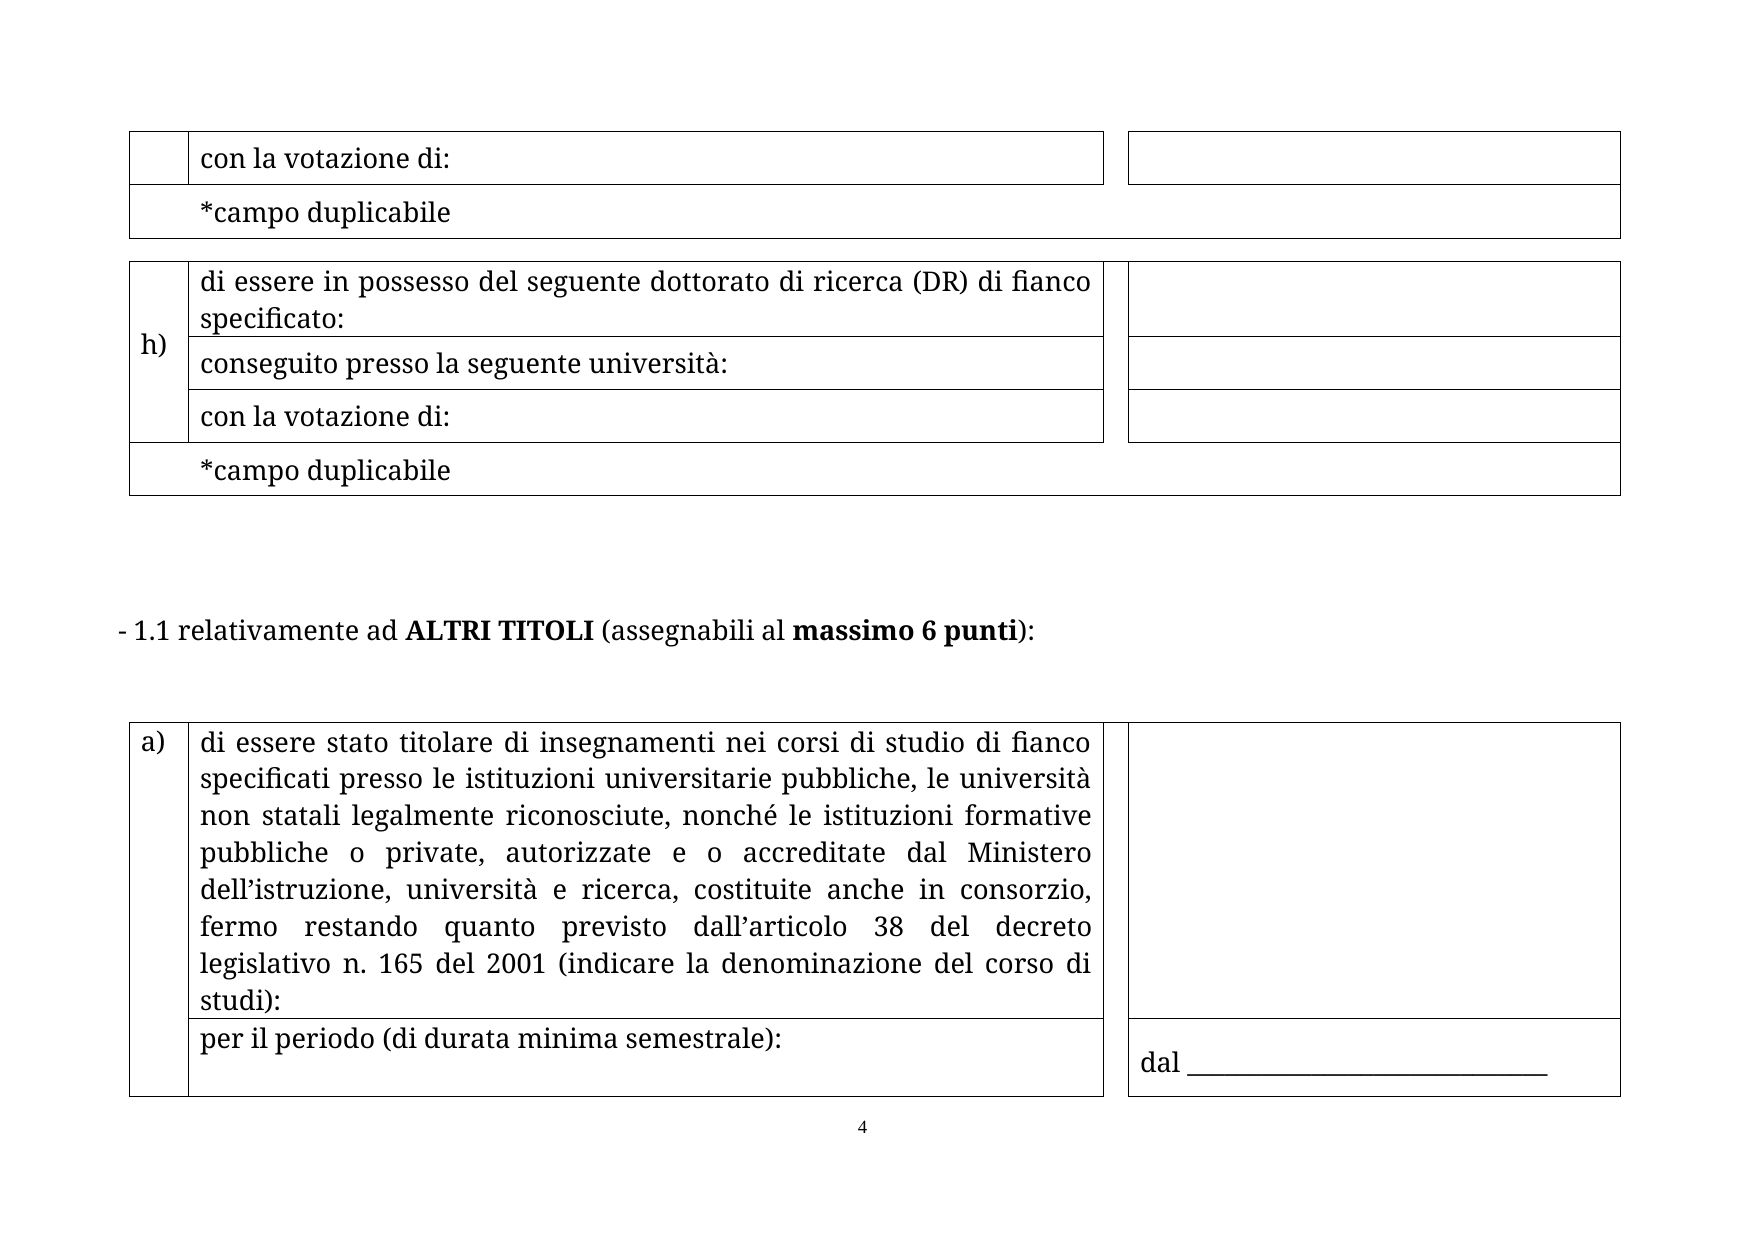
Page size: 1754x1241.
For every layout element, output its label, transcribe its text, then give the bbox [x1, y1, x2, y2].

table_header di essere stato titolare di insegnamenti nei corsi di studio di fianco specificati presso le istituzioni universitarie pubbliche, le università non statali legalmente riconosciute, nonché le istituzioni formative pubbliche o private, autorizzate e o accreditate dal Ministero dell’istruzione, università e ricerca, costituite anche in consorzio, fermo restando quanto previsto dall’articolo 38 del decreto legislativo n. 165 del 2001 (indicare la denominazione del corso di studi): [189, 723, 1103, 1018]
table_cell [130, 185, 188, 237]
table_header [1129, 723, 1620, 1018]
table_cell [1129, 337, 1620, 389]
table_cell [1129, 132, 1620, 184]
table_cell [1129, 185, 1620, 237]
table_header a) [130, 723, 188, 1096]
table_header [1104, 723, 1128, 1018]
table_cell per il periodo (di durata minima semestrale): [189, 1019, 1103, 1096]
table_cell con la votazione di: [189, 132, 1103, 184]
table_header h) [130, 262, 188, 442]
table_header [1129, 262, 1620, 336]
table_header [1104, 262, 1128, 336]
table_cell conseguito presso la seguente università: [189, 337, 1103, 389]
table_cell *campo duplicabile [189, 185, 1104, 237]
table_cell dal _____________________________ [1129, 1019, 1620, 1096]
table_cell con la votazione di: [189, 390, 1103, 442]
table_cell [1104, 442, 1128, 495]
text - 1.1 relativamente ad ALTRI TITOLI (assegnabili al massimo 6 punti): [118, 611, 1606, 648]
table_cell [1104, 184, 1128, 237]
table_cell [1104, 336, 1128, 389]
table_cell [1129, 443, 1620, 495]
table_cell [1104, 389, 1128, 442]
table_cell [1104, 1018, 1128, 1096]
table_header [130, 132, 188, 184]
table_cell [1129, 390, 1620, 442]
table_cell *campo duplicabile [189, 443, 1104, 495]
table_header di essere in possesso del seguente dottorato di ricerca (DR) di fianco specificato: [189, 262, 1103, 336]
table_cell [1104, 131, 1128, 184]
table_cell [130, 443, 188, 495]
